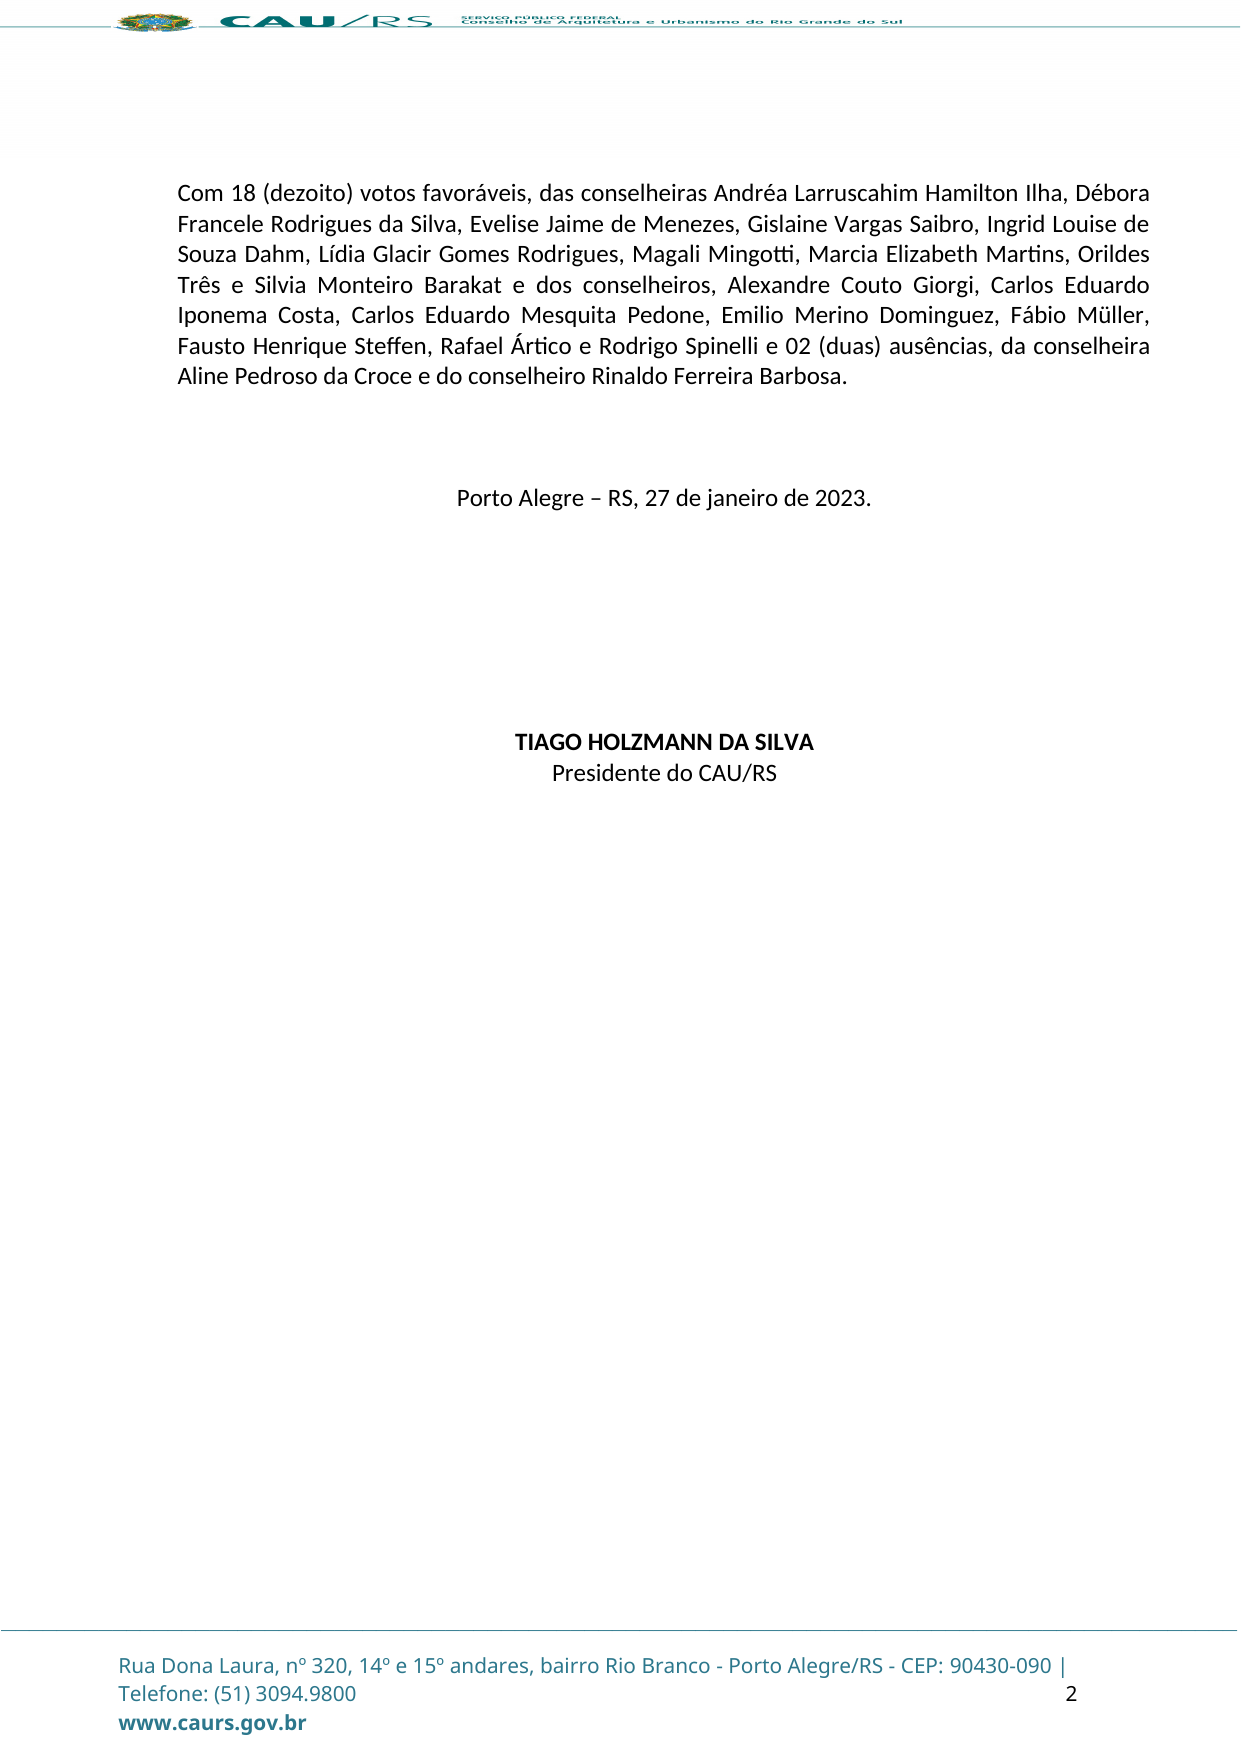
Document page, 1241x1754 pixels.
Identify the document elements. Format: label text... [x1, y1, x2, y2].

text Porto Alegre – RS, 27 de janeiro de 2023. [177, 482, 1152, 513]
text Com 18 (dezoito) votos favoráveis, das conselheiras Andréa Larruscahim Hamilton Ilha, Débora Francele Rodrigues da Silva, Evelise Jaime de Menezes, Gislaine Vargas Saibro, Ingrid Louise de Souza Dahm, Lídia Glacir Gomes Rodrigues, Magali Mingotti, Marcia Elizabeth Martins, Orildes Três e Silvia Monteiro Barakat e dos conselheiros, Alexandre Couto Giorgi, Carlos Eduardo Iponema Costa, Carlos Eduardo Mesquita Pedone, Emilio Merino Dominguez, Fábio Müller, Fausto Henrique Steffen, Rafael Ártico e Rodrigo Spinelli e 02 (duas) ausências, da conselheira Aline Pedroso da Croce e do conselheiro Rinaldo Ferreira Barbosa. [177, 177, 1152, 391]
text Presidente do CAU/RS [177, 757, 1152, 788]
text TIAGO HOLZMANN DA SILVA [177, 727, 1152, 757]
